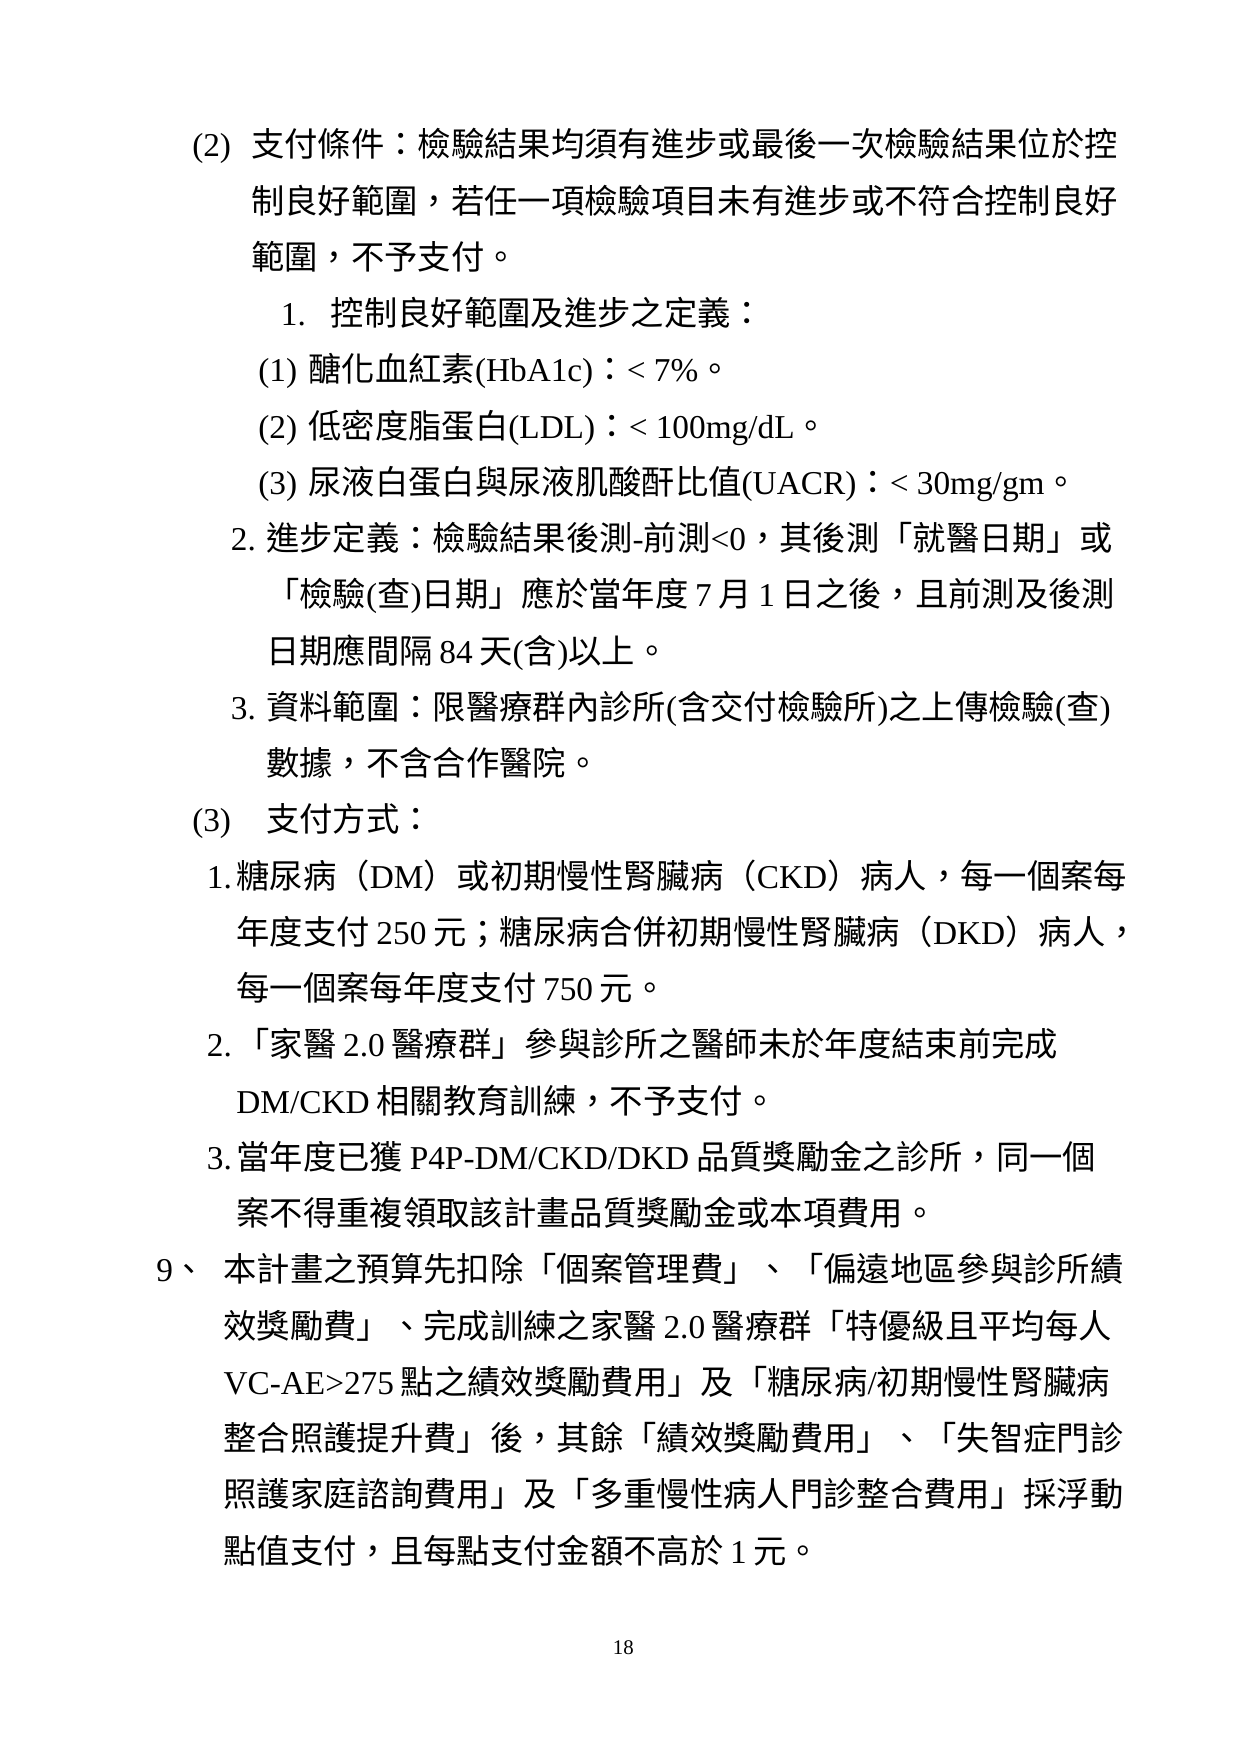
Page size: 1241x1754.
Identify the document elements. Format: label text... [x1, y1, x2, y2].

list 控制良好範圍及進步之定義： [281, 281, 1128, 337]
list 當年度已獲P4P-DM/CKD/DKD品質獎勵金之診所，同一個案不得重複領取該計畫品質獎勵金或本項費用。 [207, 1124, 1128, 1237]
list 資料範圍：限醫療群內診所(含交付檢驗所)之上傳檢驗(查)數據，不含合作醫院。 [231, 674, 1128, 787]
list 支付條件：檢驗結果均須有進步或最後一次檢驗結果位於控制良好範圍，若任一項檢驗項目未有進步或不符合控制良好範圍，不予支付。 [192, 112, 1128, 281]
list 進步定義：檢驗結果後測-前測<0，其後測「就醫日期」或「檢驗(查)日期」應於當年度7月1日之後，且前測及後測日期應間隔84天(含)以上。 [231, 506, 1128, 674]
list 「家醫2.0醫療群」參與診所之醫師未於年度結束前完成DM/CKD相關教育訓練，不予支付。 [207, 1012, 1128, 1124]
list 尿液白蛋白與尿液肌酸酐比值(UACR)：< 30mg/gm。 [258, 449, 1128, 506]
list 醣化血紅素(HbA1c)：< 7%。 [258, 337, 1128, 393]
list 支付方式： [192, 787, 1128, 843]
list 本計畫之預算先扣除「個案管理費」、「偏遠地區參與診所績效獎勵費」、完成訓練之家醫2.0醫療群「特優級且平均每人VC-AE>275點之績效獎勵費用」及「糖尿病/初期慢性腎臟病整合照護提升費」後，其餘「績效獎勵費用」、「失智症門診照護家庭諮詢費用」及「多重慢性病人門診整合費用」採浮動點值支付，且每點支付金額不高於1元。 [156, 1237, 1128, 1574]
list 低密度脂蛋白(LDL)：< 100mg/dL。 [258, 393, 1128, 449]
list 糖尿病（DM）或初期慢性腎臟病（CKD）病人，每一個案每年度支付250元；糖尿病合併初期慢性腎臟病（DKD）病人，每一個案每年度支付750元。 [207, 843, 1128, 1012]
